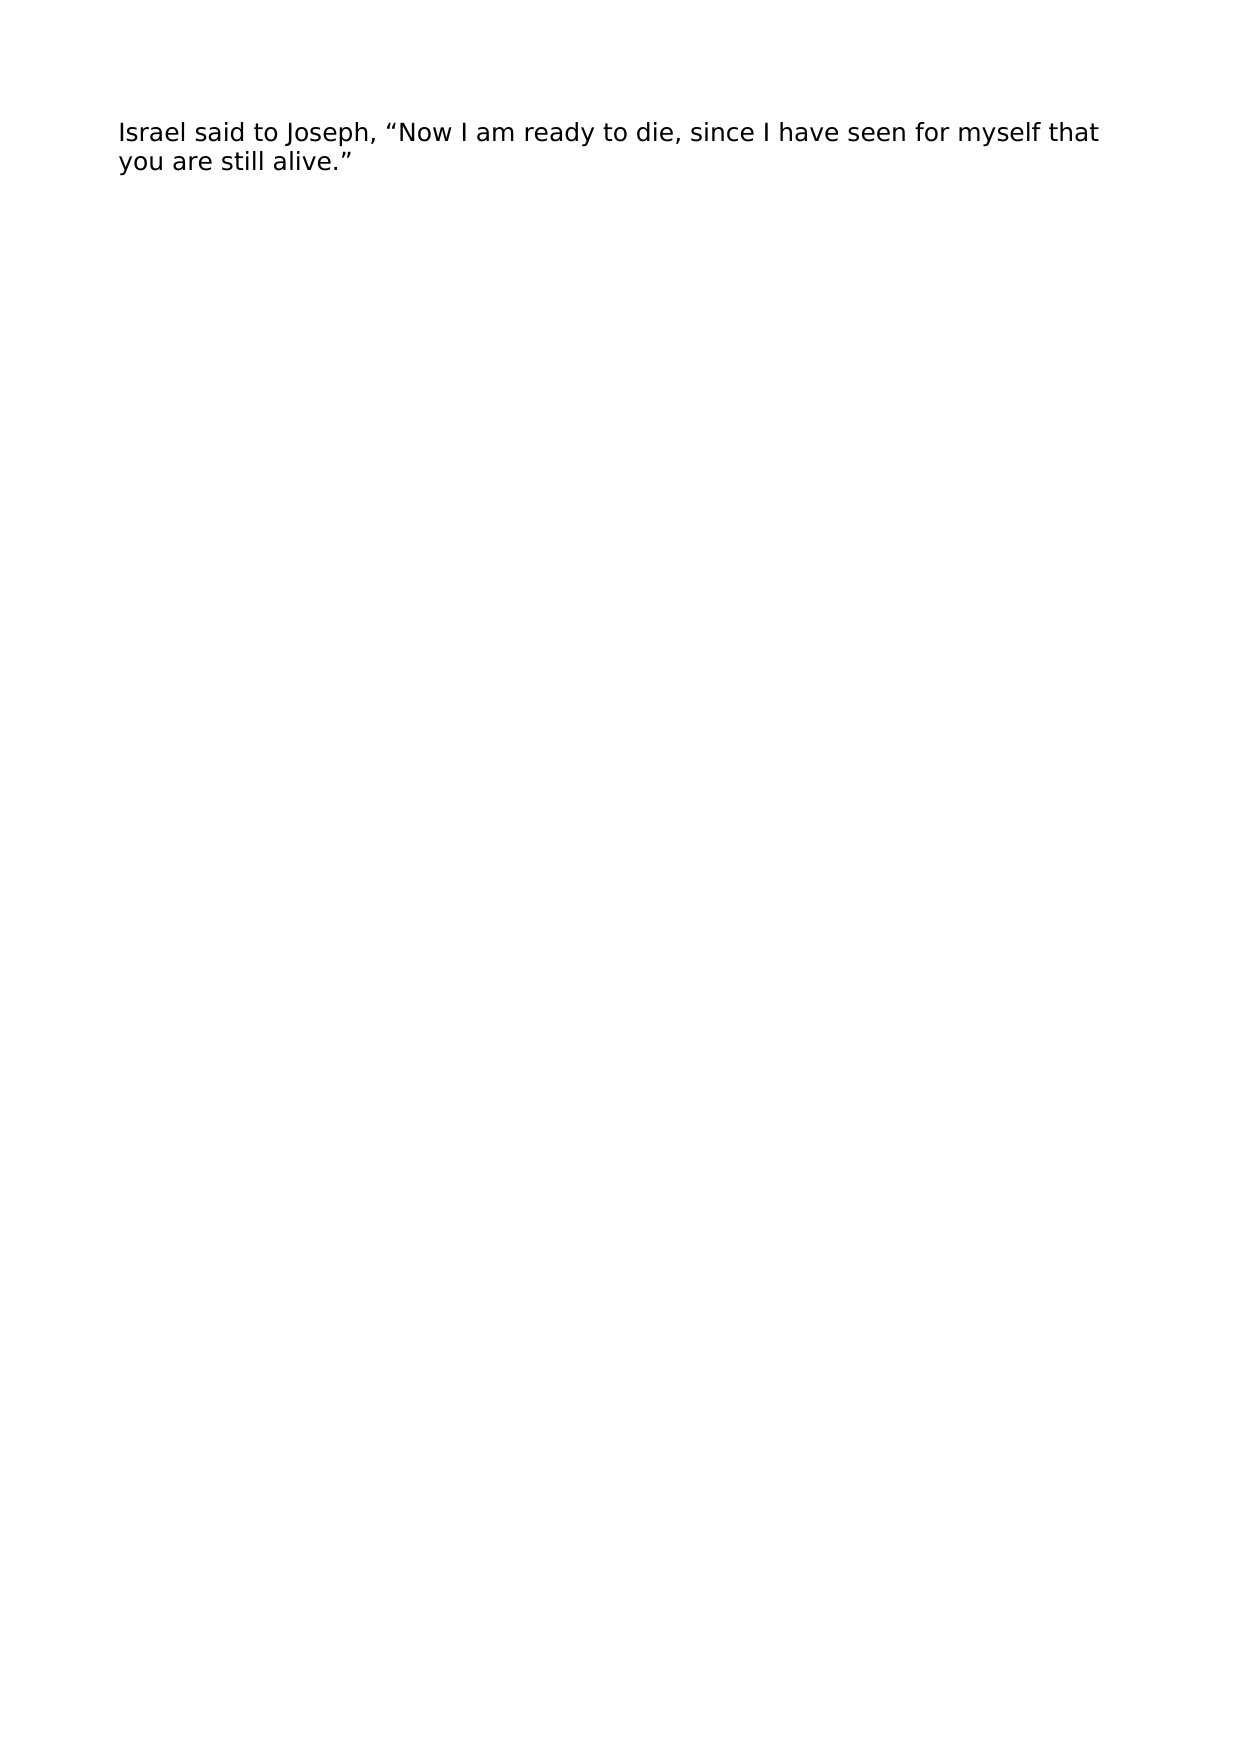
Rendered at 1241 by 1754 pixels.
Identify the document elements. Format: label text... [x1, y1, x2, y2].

text Israel said to Joseph, “Now I am ready to die, since I have seen for myself that you are still alive.” [118, 118, 1122, 176]
